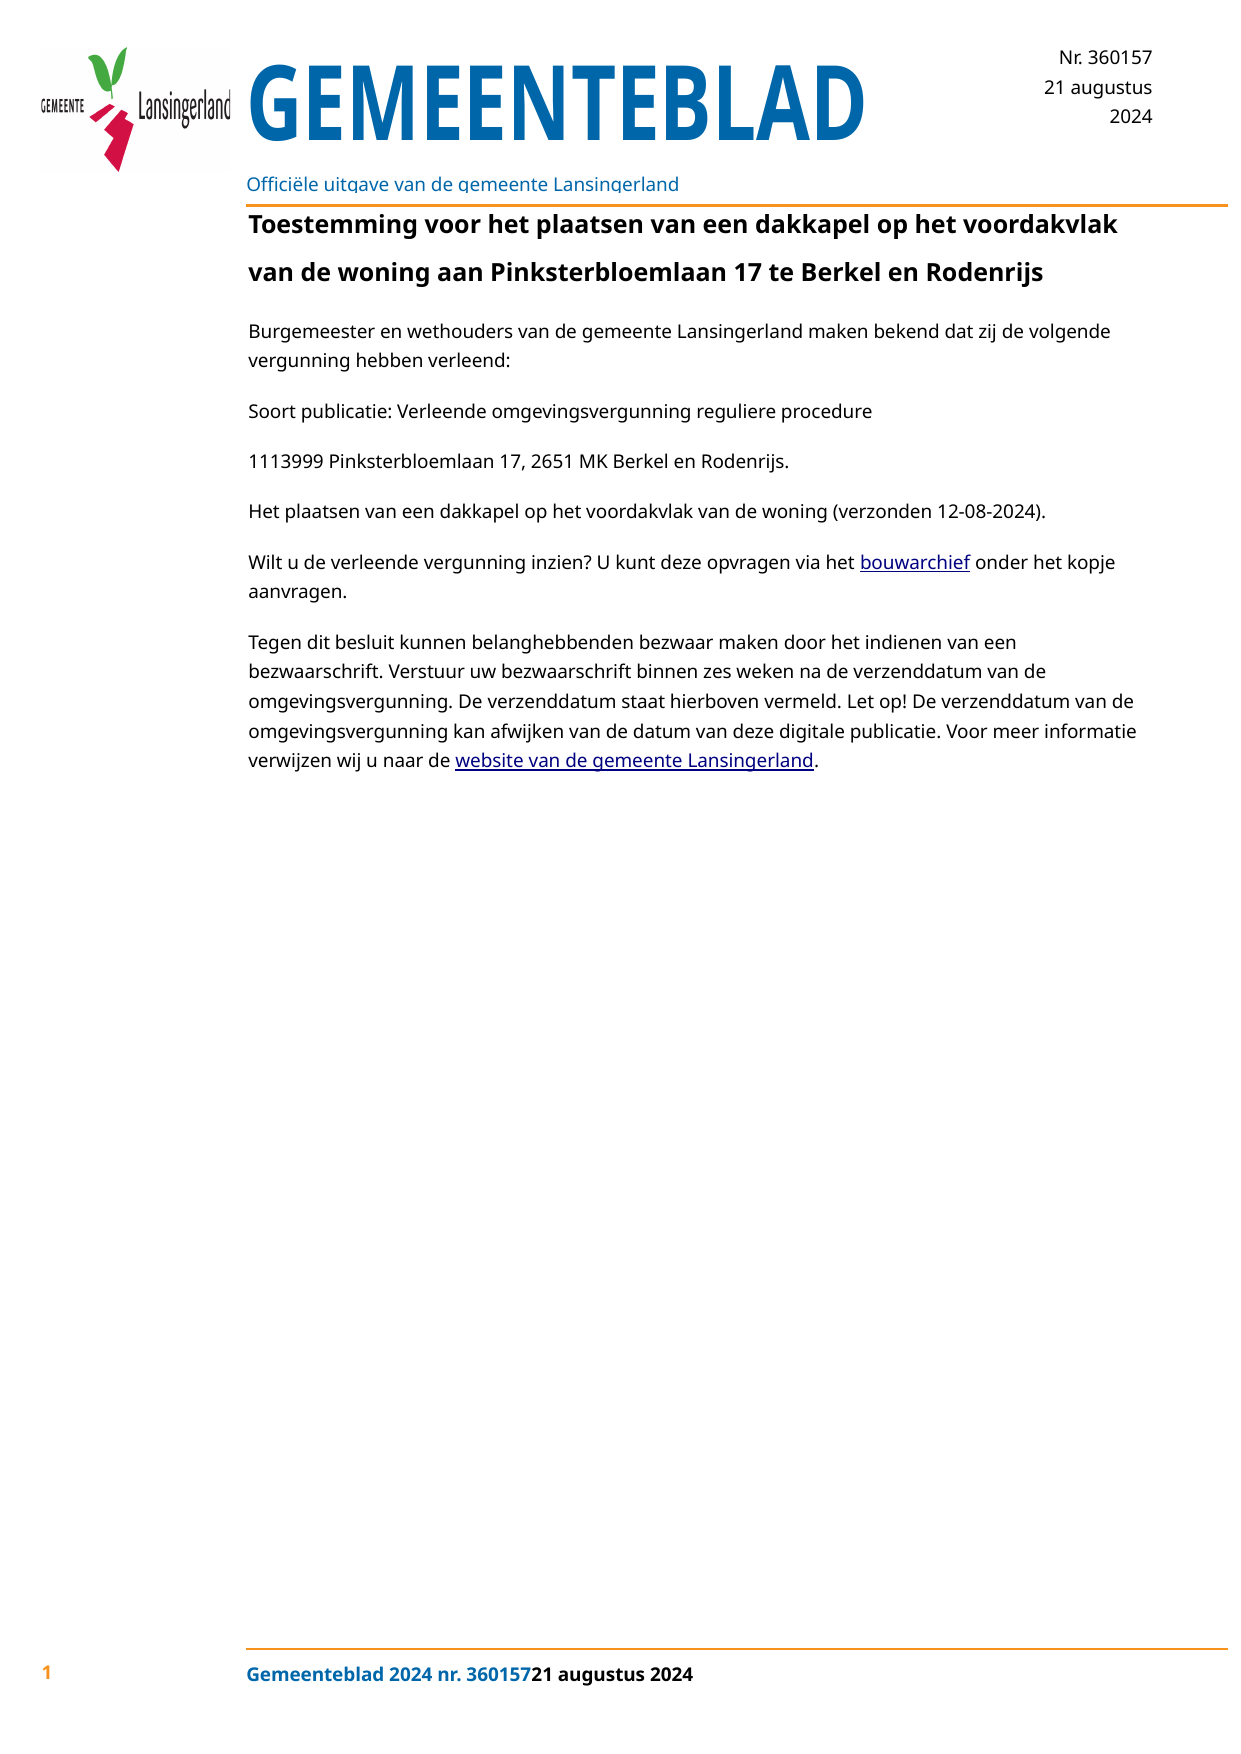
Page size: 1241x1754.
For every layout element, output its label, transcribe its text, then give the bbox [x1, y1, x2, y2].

text Soort publicatie: Verleende omgevingsvergunning reguliere procedure [248, 398, 1152, 424]
text 1113999 Pinksterbloemlaan 17, 2651 MK Berkel en Rodenrijs. [248, 448, 1152, 474]
text Toestemming voor het plaatsen van een dakkapel op het voordakvlak van de woning aan Pinksterbloemlaan 17 te Berkel en Rodenrijs [248, 207, 1152, 288]
text Burgemeester en wethouders van de gemeente Lansingerland maken bekend dat zij de volgende vergunning hebben verleend: [248, 318, 1152, 373]
text Wilt u de verleende vergunning inzien? U kunt deze opvragen via het bouwarchief onder het kopje aanvragen. [248, 549, 1152, 604]
picture [41, 47, 231, 172]
text Tegen dit besluit kunnen belanghebbenden bezwaar maken door het indienen van een bezwaarschrift. Verstuur uw bezwaarschrift binnen zes weken na de verzenddatum van de omgevingsvergunning. De verzenddatum staat hierboven vermeld. Let op! De verzenddatum van de omgevingsvergunning kan afwijken van de datum van deze digitale publicatie. Voor meer informatie verwijzen wij u naar de website van de gemeente Lansingerland. [248, 629, 1152, 773]
text Het plaatsen van een dakkapel op het voordakvlak van de woning (verzonden 12-08-2024). [248, 499, 1152, 524]
